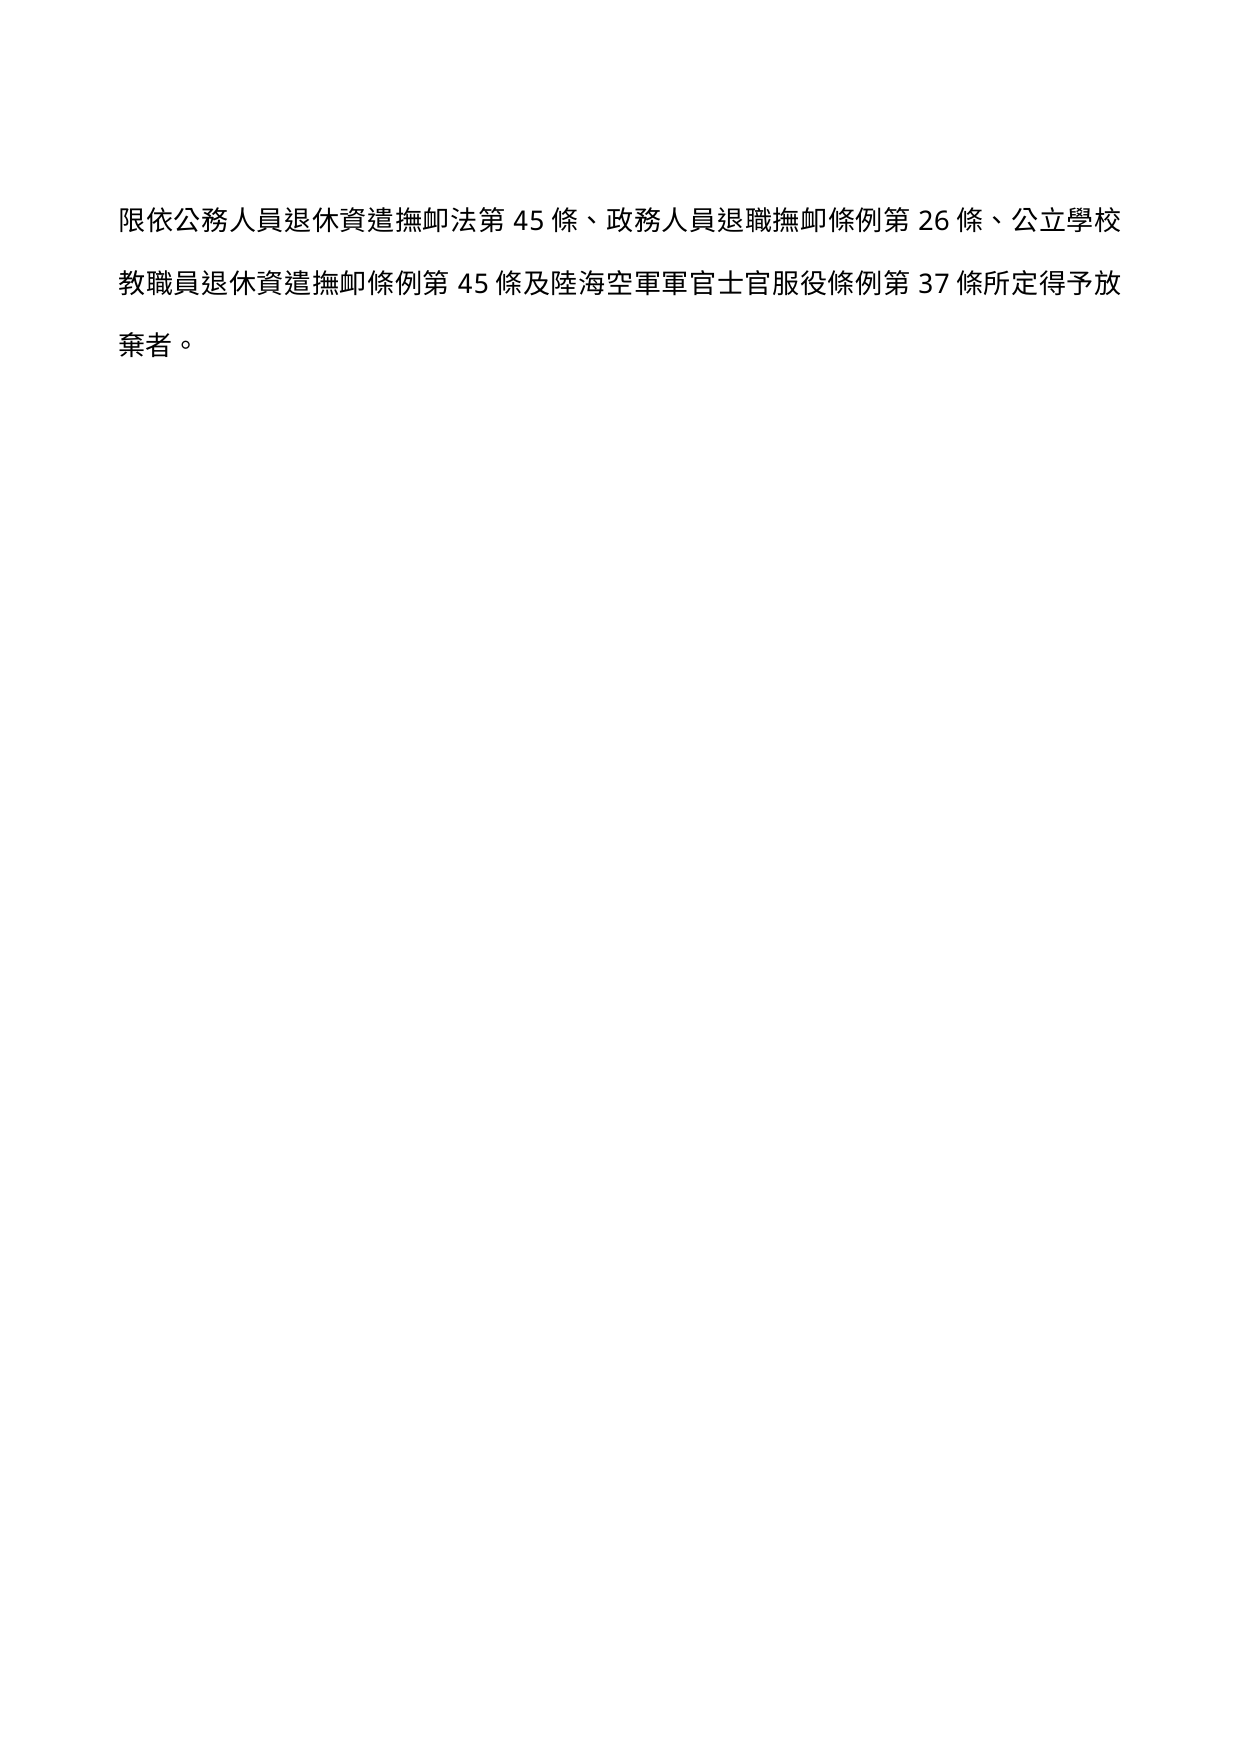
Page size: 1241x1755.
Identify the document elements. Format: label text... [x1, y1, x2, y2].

text 限依公務人員退休資遣撫卹法第45條、政務人員退職撫卹條例第26條、公立學校教職員退休資遣撫卹條例第45條及陸海空軍軍官士官服役條例第37條所定得予放棄者。 [118, 177, 1122, 365]
